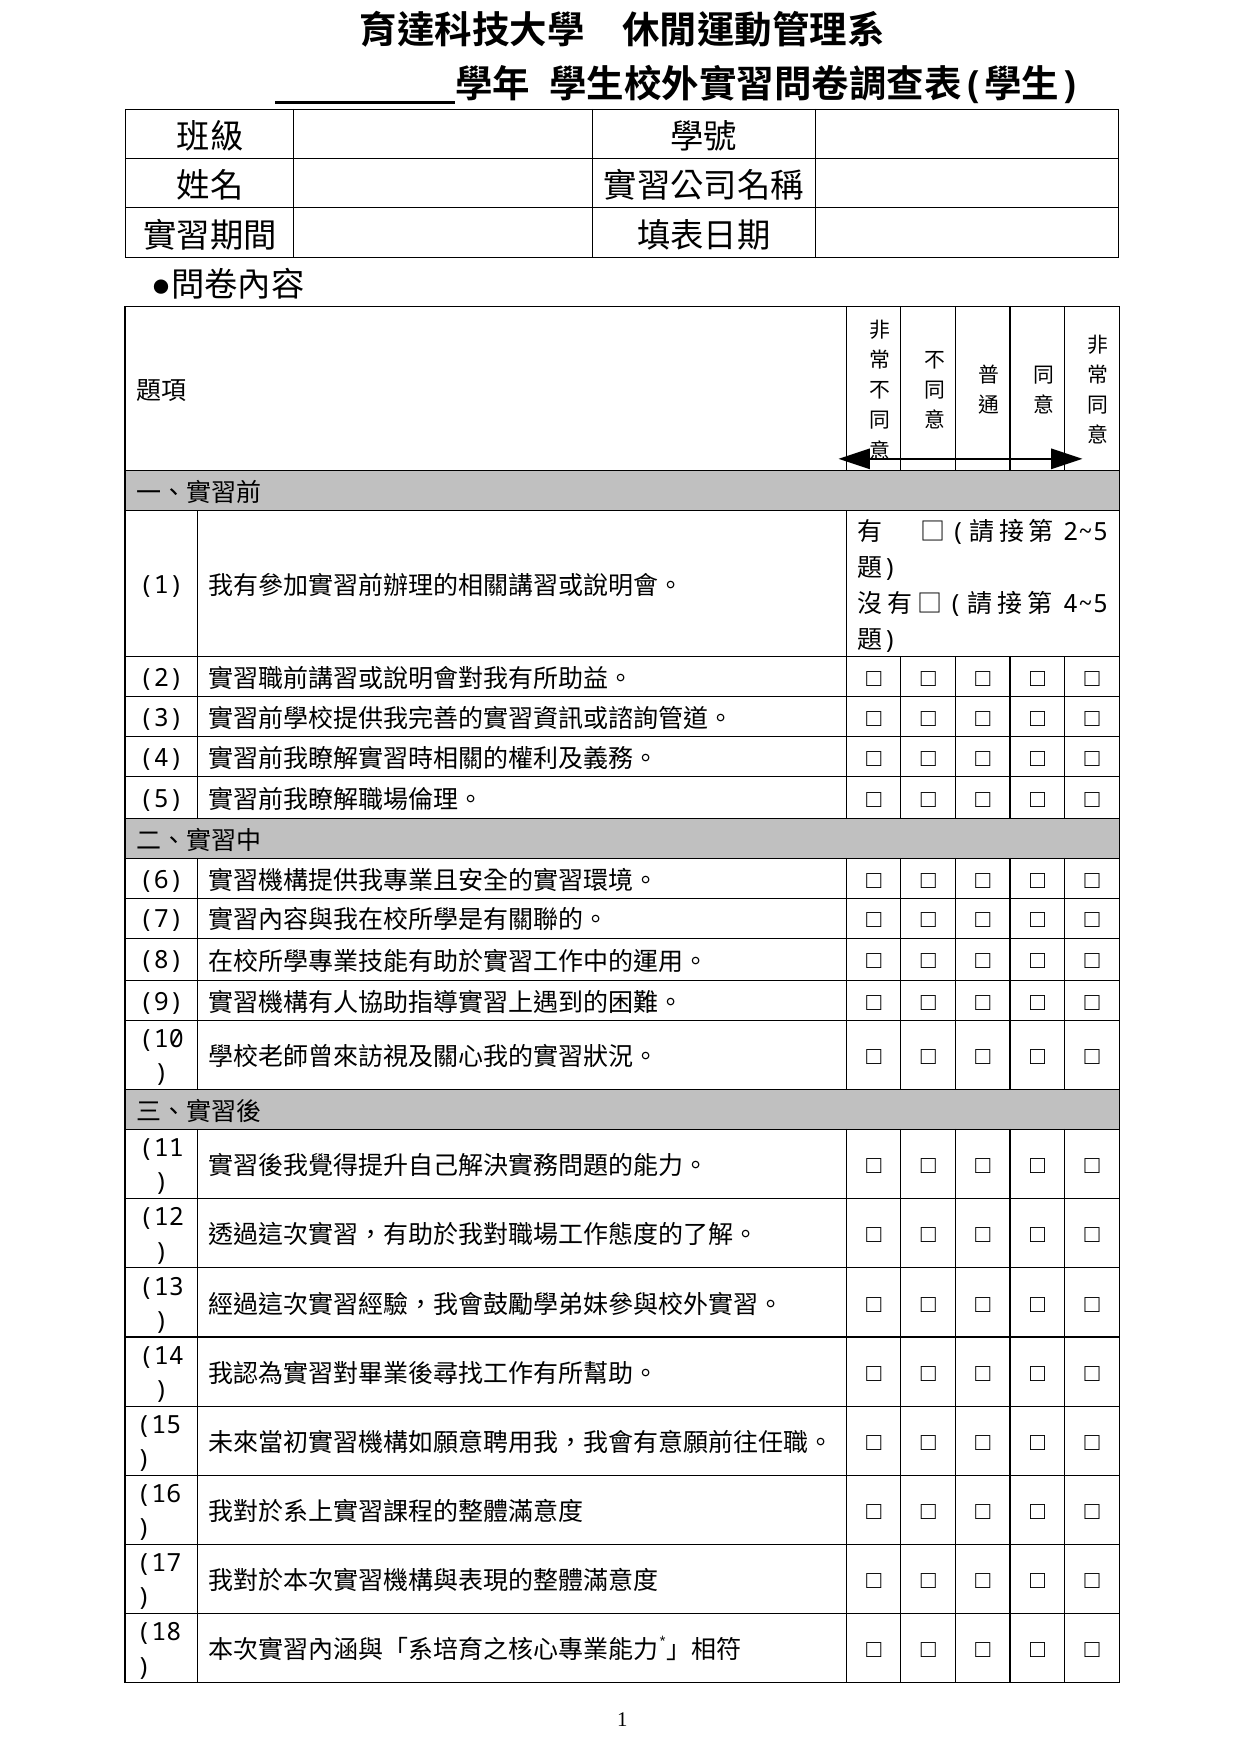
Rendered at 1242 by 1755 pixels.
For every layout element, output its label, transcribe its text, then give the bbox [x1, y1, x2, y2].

table_cell (16) [126, 1476, 197, 1544]
table_cell □ [901, 777, 955, 818]
table_cell □ [956, 1545, 1009, 1613]
table_cell □ [956, 859, 1009, 898]
table_cell [816, 159, 1118, 207]
table_cell (15) [126, 1407, 197, 1475]
table_cell □ [847, 1407, 900, 1475]
table_cell □ [956, 1021, 1009, 1089]
table_cell □ [1011, 697, 1064, 736]
table_cell 二、實習中 [126, 819, 1119, 858]
table_cell □ [956, 1476, 1009, 1544]
table_cell □ [901, 1130, 955, 1198]
table_cell □ [1065, 859, 1119, 898]
table_header [1052, 466, 1064, 470]
table_cell □ [956, 939, 1009, 980]
table_cell 經過這次實習經驗，我會鼓勵學弟妹參與校外實習。 [198, 1268, 846, 1336]
table_header 普通 [956, 307, 1009, 458]
table_cell □ [956, 657, 1009, 696]
table_cell 一、實習前 [126, 471, 1119, 510]
table_cell 姓名 [126, 159, 293, 207]
table_cell □ [1065, 1407, 1119, 1475]
table_cell □ [901, 657, 955, 696]
table_cell □ [847, 1021, 900, 1089]
text ●問卷內容 [106, 258, 1138, 306]
table_cell □ [1011, 981, 1064, 1020]
table_cell □ [1011, 1407, 1064, 1475]
table_cell □ [1011, 777, 1064, 818]
table_cell □ [956, 737, 1009, 776]
table_cell 實習前我瞭解實習時相關的權利及義務。 [198, 737, 846, 776]
table_cell □ [847, 1476, 900, 1544]
table_cell □ [901, 1476, 955, 1544]
table_cell □ [901, 981, 955, 1020]
table_header 題項 [126, 307, 846, 470]
table_cell [816, 208, 1118, 257]
table_cell 我有參加實習前辦理的相關講習或說明會。 [198, 511, 846, 656]
table_cell □ [901, 697, 955, 736]
table_cell □ [1065, 939, 1119, 980]
table_header [816, 110, 1118, 158]
table_cell 填表日期 [593, 208, 815, 257]
table_cell □ [847, 859, 900, 898]
table_cell (4) [126, 737, 197, 776]
table_cell □ [956, 1614, 1009, 1682]
table_header 同意 [1011, 307, 1064, 458]
table_cell (10) [126, 1021, 197, 1089]
table_cell □ [1011, 1614, 1064, 1682]
table_cell □ [956, 1268, 1009, 1336]
table_cell □ [847, 1338, 900, 1406]
table_cell □ [956, 1199, 1009, 1267]
table_cell □ [956, 1130, 1009, 1198]
table_header [956, 460, 1009, 470]
table_cell □ [847, 697, 900, 736]
table_cell □ [1011, 899, 1064, 938]
table_cell □ [956, 777, 1009, 818]
table_cell □ [847, 1268, 900, 1336]
table_cell □ [847, 1614, 900, 1682]
table_header 非常同意 [1065, 307, 1119, 470]
table_cell (17) [126, 1545, 197, 1613]
table_cell □ [901, 899, 955, 938]
table_cell □ [901, 939, 955, 980]
table_cell □ [1011, 1268, 1064, 1336]
table_cell □ [1011, 1021, 1064, 1089]
table_cell (6) [126, 859, 197, 898]
table_cell □ [956, 1407, 1009, 1475]
table_cell □ [847, 777, 900, 818]
table_cell (18) [126, 1614, 197, 1682]
table_cell □ [956, 981, 1009, 1020]
table_cell (9) [126, 981, 197, 1020]
table_cell □ [1011, 1130, 1064, 1198]
table_cell (8) [126, 939, 197, 980]
table_cell □ [847, 899, 900, 938]
table_cell 實習前學校提供我完善的實習資訊或諮詢管道。 [198, 697, 846, 736]
table_cell □ [901, 737, 955, 776]
table_cell 實習職前講習或說明會對我有所助益。 [198, 657, 846, 696]
table_header [1011, 460, 1051, 470]
table_cell 在校所學專業技能有助於實習工作中的運用。 [198, 939, 846, 980]
table_cell □ [1065, 1476, 1119, 1544]
table_cell (13) [126, 1268, 197, 1336]
table_cell 我對於本次實習機構與表現的整體滿意度 [198, 1545, 846, 1613]
table_cell 未來當初實習機構如願意聘用我，我會有意願前往任職。 [198, 1407, 846, 1475]
table_cell 實習後我覺得提升自己解決實務問題的能力。 [198, 1130, 846, 1198]
table_cell 實習期間 [126, 208, 293, 257]
table_cell (12) [126, 1199, 197, 1267]
table_cell □ [847, 939, 900, 980]
table_cell 學校老師曾來訪視及關心我的實習狀況。 [198, 1021, 846, 1089]
table_cell □ [1065, 899, 1119, 938]
table_cell □ [847, 737, 900, 776]
table_cell □ [1065, 1338, 1119, 1406]
table_cell □ [847, 657, 900, 696]
table_cell □ [1011, 859, 1064, 898]
table_cell □ [901, 1338, 955, 1406]
table_cell □ [1011, 1338, 1064, 1406]
table_cell □ [1011, 1545, 1064, 1613]
table_cell (7) [126, 899, 197, 938]
table_cell □ [901, 1199, 955, 1267]
table_cell □ [901, 1021, 955, 1089]
table_cell □ [1065, 657, 1119, 696]
table_header 學號 [593, 110, 815, 158]
table_cell [294, 208, 592, 257]
table_header 班級 [126, 110, 293, 158]
table_cell □ [1065, 1268, 1119, 1336]
table_cell □ [847, 981, 900, 1020]
table_cell □ [1065, 1199, 1119, 1267]
table_header 不同意 [901, 307, 955, 458]
table_header [870, 460, 900, 470]
text 學年 學生校外實習問卷調查表(學生) [106, 54, 1138, 109]
table_cell 實習機構提供我專業且安全的實習環境。 [198, 859, 846, 898]
table_cell 透過這次實習，有助於我對職場工作態度的了解。 [198, 1199, 846, 1267]
table_cell □ [847, 1545, 900, 1613]
table_cell 實習前我瞭解職場倫理。 [198, 777, 846, 818]
table_cell (5) [126, 777, 197, 818]
table_cell □ [1065, 1130, 1119, 1198]
table_cell (1) [126, 511, 197, 656]
table_cell □ [956, 899, 1009, 938]
table_cell □ [1011, 1476, 1064, 1544]
table_header [901, 460, 955, 470]
table_cell 實習公司名稱 [593, 159, 815, 207]
table_cell □ [847, 1130, 900, 1198]
table_cell □ [1011, 737, 1064, 776]
table_cell □ [901, 1545, 955, 1613]
table_cell □ [1065, 697, 1119, 736]
table_cell □ [1065, 777, 1119, 818]
table_cell 本次實習內涵與「系培育之核心專業能力*」相符 [198, 1614, 846, 1682]
table_cell 有 □(請接第2~5題) 沒有□(請接第4~5題) [847, 511, 1119, 656]
table_cell □ [956, 697, 1009, 736]
text 育達科技大學 休閒運動管理系 [106, 0, 1138, 54]
table_cell □ [901, 1268, 955, 1336]
table_cell □ [901, 1407, 955, 1475]
table_cell 實習機構有人協助指導實習上遇到的困難。 [198, 981, 846, 1020]
table_cell □ [1065, 981, 1119, 1020]
table_cell □ [901, 859, 955, 898]
table_cell □ [1011, 657, 1064, 696]
table_cell □ [1011, 939, 1064, 980]
table_cell (11) [126, 1130, 197, 1198]
table_header 非常不同意 [847, 307, 900, 458]
table_cell □ [1065, 737, 1119, 776]
table_cell □ [901, 1614, 955, 1682]
table_cell (14) [126, 1338, 197, 1406]
table_cell □ [1065, 1614, 1119, 1682]
table_header [847, 462, 869, 470]
table_cell 實習內容與我在校所學是有關聯的。 [198, 899, 846, 938]
table_cell □ [956, 1338, 1009, 1406]
table_cell 我對於系上實習課程的整體滿意度 [198, 1476, 846, 1544]
table_cell 三、實習後 [126, 1090, 1119, 1129]
table_cell □ [1065, 1545, 1119, 1613]
table_cell 我認為實習對畢業後尋找工作有所幫助。 [198, 1338, 846, 1406]
table_cell □ [1065, 1021, 1119, 1089]
table_cell □ [1011, 1199, 1064, 1267]
table_cell [294, 159, 592, 207]
table_cell (2) [126, 657, 197, 696]
table_cell □ [847, 1199, 900, 1267]
table_header [294, 110, 592, 158]
table_cell (3) [126, 697, 197, 736]
